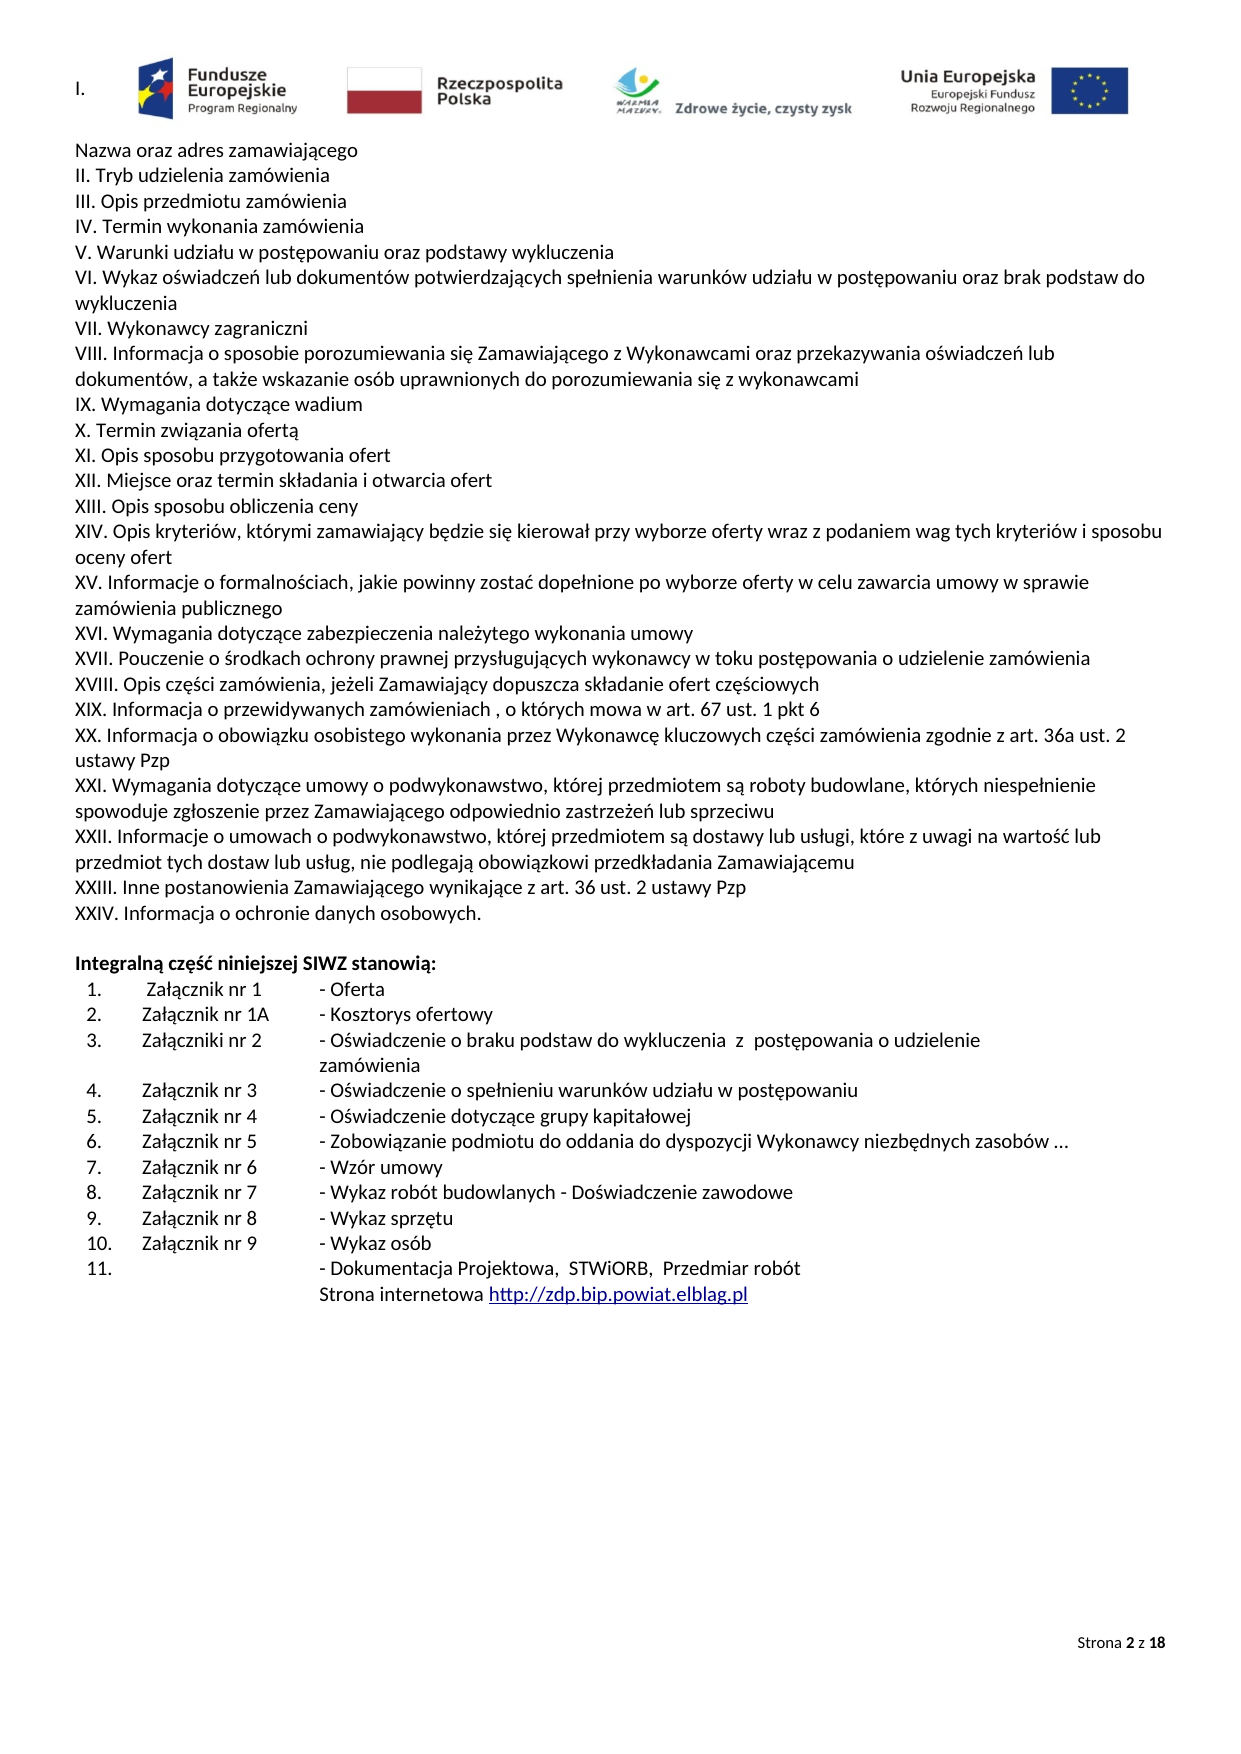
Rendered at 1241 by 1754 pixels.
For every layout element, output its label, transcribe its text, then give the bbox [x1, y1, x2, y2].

table_header 1. [75, 976, 131, 1001]
text XIII. Opis sposobu obliczenia ceny [75, 493, 1165, 518]
table_cell - Kosztorys ofertowy [308, 1001, 1093, 1027]
text XXI. Wymagania dotyczące umowy o podwykonawstwo, której przedmiotem są roboty budowlane, których niespełnienie spowoduje zgłoszenie przez Zamawiającego odpowiednio zastrzeżeń lub sprzeciwu [75, 773, 1165, 823]
text II. Tryb udzielenia zamówienia [75, 163, 1165, 188]
table_cell Załącznik nr 4 [131, 1103, 308, 1128]
table_cell 8. [75, 1179, 131, 1205]
text I. Nazwa oraz adres zamawiającego [75, 75, 1165, 163]
table_cell 2. [75, 1001, 131, 1027]
table_cell 4. [75, 1078, 131, 1103]
table_cell 6. [75, 1129, 131, 1154]
text XXII. Informacje o umowach o podwykonawstwo, której przedmiotem są dostawy lub usługi, które z uwagi na wartość lub przedmiot tych dostaw lub usług, nie podlegają obowiązkowi przedkładania Zamawiającemu [75, 823, 1165, 874]
table_header Załącznik nr 1 [131, 976, 308, 1001]
table_cell - Oświadczenie o spełnieniu warunków udziału w postępowaniu [308, 1078, 1093, 1103]
text VII. Wykonawcy zagraniczni [75, 315, 1165, 341]
table_cell - Wzór umowy [308, 1154, 1093, 1179]
table_cell Załącznik nr 5 [131, 1129, 308, 1154]
text XI. Opis sposobu przygotowania ofert [75, 442, 1165, 468]
table_cell 7. [75, 1154, 131, 1179]
text V. Warunki udziału w postępowaniu oraz podstawy wykluczenia [75, 239, 1165, 264]
text XX. Informacja o obowiązku osobistego wykonania przez Wykonawcę kluczowych części zamówienia zgodnie z art. 36a ust. 2 ustawy Pzp [75, 722, 1165, 773]
table_cell Załączniki nr 2 [131, 1027, 308, 1078]
text XVIII. Opis części zamówienia, jeżeli Zamawiający dopuszcza składanie ofert częściowych [75, 671, 1165, 696]
text XV. Informacje o formalnościach, jakie powinny zostać dopełnione po wyborze oferty w celu zawarcia umowy w sprawie zamówienia publicznego [75, 569, 1165, 620]
table_cell 10. [75, 1230, 131, 1256]
text XIX. Informacja o przewidywanych zamówieniach , o których mowa w art. 67 ust. 1 pkt 6 [75, 696, 1165, 722]
text XVI. Wymagania dotyczące zabezpieczenia należytego wykonania umowy [75, 620, 1165, 646]
table_cell 9. [75, 1205, 131, 1230]
text Integralną część niniejszej SIWZ stanowią: [75, 951, 1165, 976]
text X. Termin związania ofertą [75, 417, 1165, 442]
text VI. Wykaz oświadczeń lub dokumentów potwierdzających spełnienia warunków udziału w postępowaniu oraz brak podstaw do wykluczenia [75, 264, 1165, 315]
table_cell - Dokumentacja Projektowa, STWiORB, Przedmiar robót Strona internetowa http://zdp.bip.powiat.elblag.pl [308, 1256, 1093, 1306]
text VIII. Informacja o sposobie porozumiewania się Zamawiającego z Wykonawcami oraz przekazywania oświadczeń lub dokumentów, a także wskazanie osób uprawnionych do porozumiewania się z wykonawcami [75, 341, 1165, 391]
table_cell Załącznik nr 6 [131, 1154, 308, 1179]
table_cell - Oświadczenie dotyczące grupy kapitałowej [308, 1103, 1093, 1128]
text IX. Wymagania dotyczące wadium [75, 391, 1165, 417]
table_cell - Wykaz sprzętu [308, 1205, 1093, 1230]
table_cell Załącznik nr 8 [131, 1205, 308, 1230]
table_header - Oferta [308, 976, 1093, 1001]
table_cell Załącznik nr 9 [131, 1230, 308, 1256]
table_cell - Oświadczenie o braku podstaw do wykluczenia z postępowania o udzielenie zamówienia [308, 1027, 1093, 1078]
text XVII. Pouczenie o środkach ochrony prawnej przysługujących wykonawcy w toku postępowania o udzielenie zamówienia [75, 646, 1165, 671]
table_cell 3. [75, 1027, 131, 1078]
table_cell - Wykaz robót budowlanych - Doświadczenie zawodowe [308, 1179, 1093, 1205]
table_cell Załącznik nr 7 [131, 1179, 308, 1205]
table_cell - Zobowiązanie podmiotu do oddania do dyspozycji Wykonawcy niezbędnych zasobów … [308, 1129, 1093, 1154]
text IV. Termin wykonania zamówienia [75, 213, 1165, 239]
table_cell 11. [75, 1256, 131, 1306]
table_cell [131, 1256, 308, 1306]
table_cell Załącznik nr 1A [131, 1001, 308, 1027]
text III. Opis przedmiotu zamówienia [75, 188, 1165, 213]
text XIV. Opis kryteriów, którymi zamawiający będzie się kierował przy wyborze oferty wraz z podaniem wag tych kryteriów i sposobu oceny ofert [75, 518, 1165, 569]
table_cell 5. [75, 1103, 131, 1128]
table_cell Załącznik nr 3 [131, 1078, 308, 1103]
text XII. Miejsce oraz termin składania i otwarcia ofert [75, 468, 1165, 493]
table_cell - Wykaz osób [308, 1230, 1093, 1256]
text XXIII. Inne postanowienia Zamawiającego wynikające z art. 36 ust. 2 ustawy Pzp [75, 874, 1165, 900]
text XXIV. Informacja o ochronie danych osobowych. [75, 900, 1165, 925]
